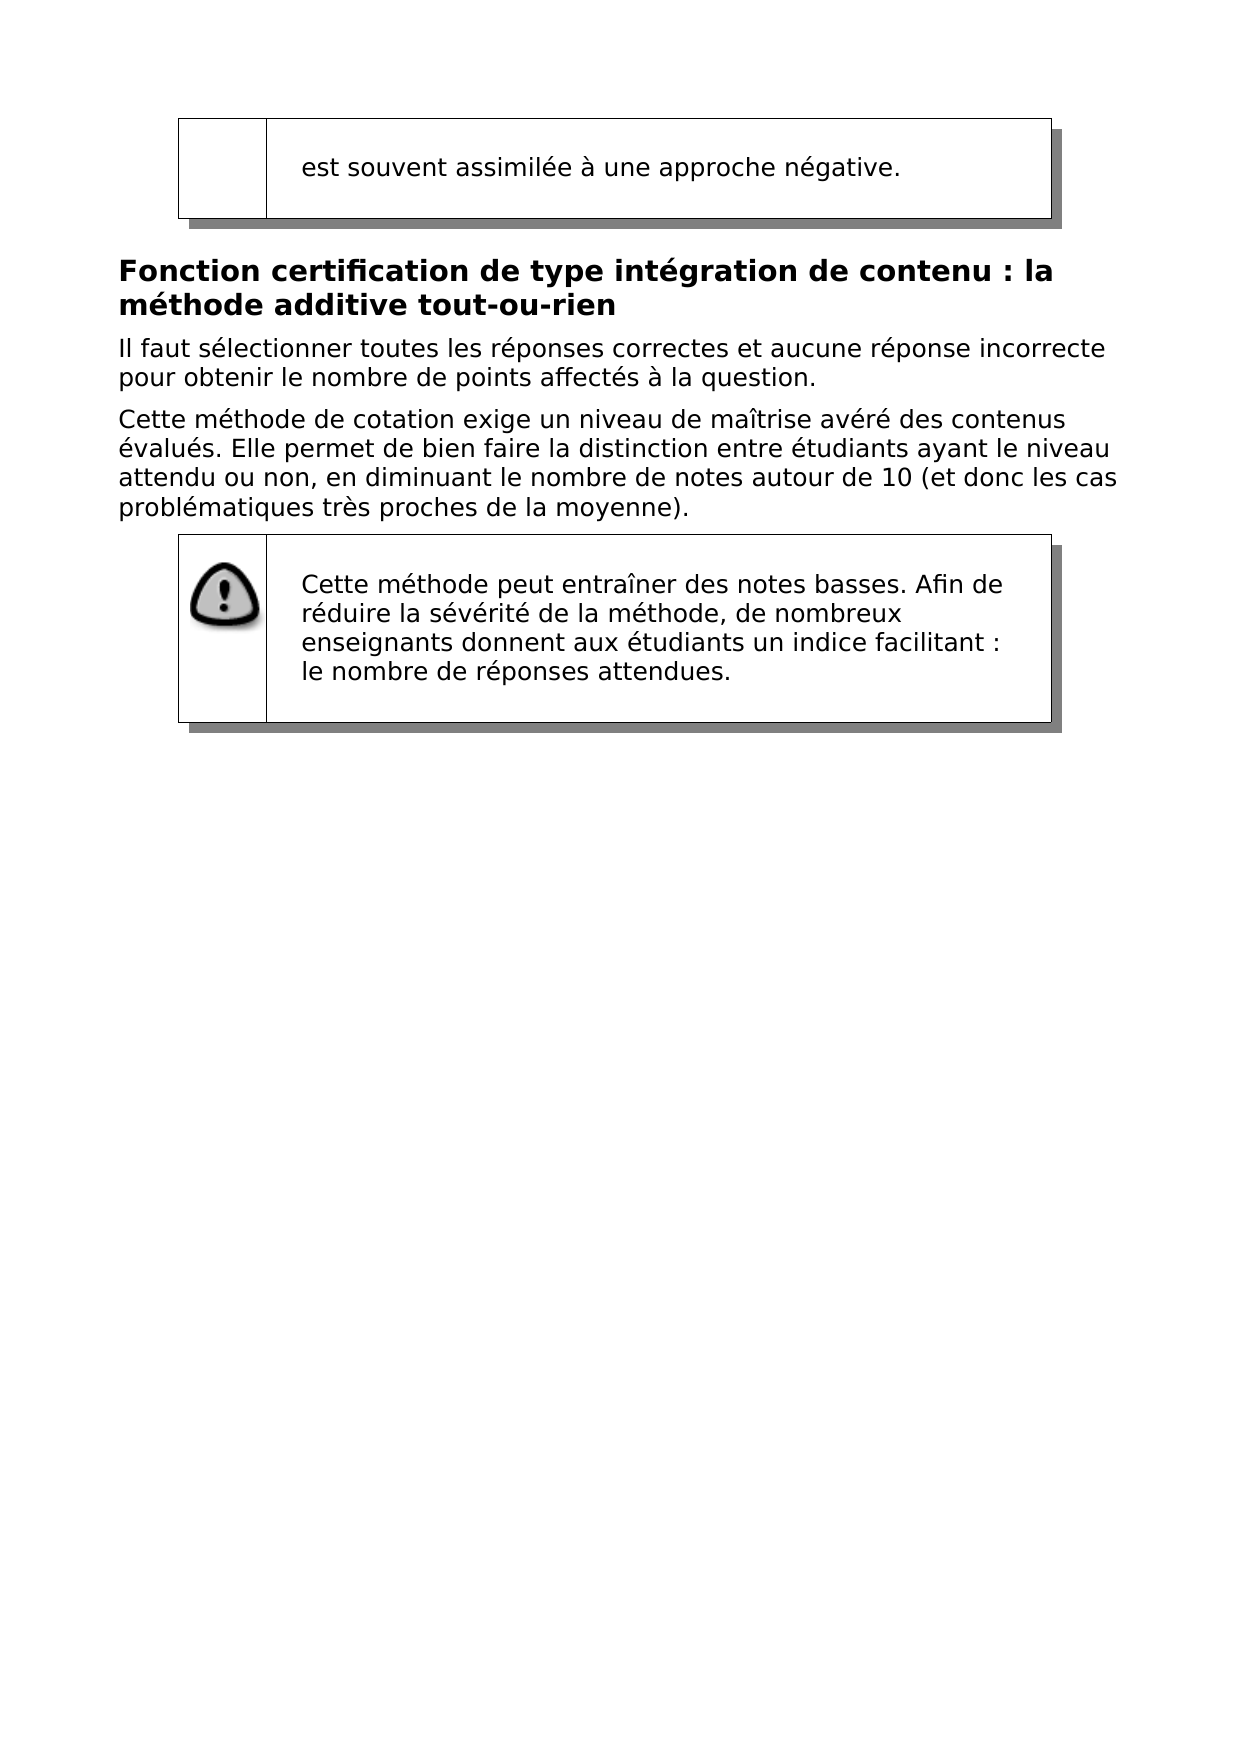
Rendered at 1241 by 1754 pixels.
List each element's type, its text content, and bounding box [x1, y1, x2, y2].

text Il faut sélectionner toutes les réponses correctes et aucune réponse incorrecte pour obtenir le nombre de points affectés à la question. [118, 334, 1122, 393]
subtitle Fonction certification de type intégration de contenu : la méthode additive tout-ou-rien [118, 254, 1122, 322]
picture [190, 558, 266, 634]
table_header [179, 535, 266, 722]
table_header est souvent assimilée à une approche négative. [267, 119, 1051, 218]
table_header [179, 119, 266, 218]
text Cette méthode de cotation exige un niveau de maîtrise avéré des contenus évalués. Elle permet de bien faire la distinction entre étudiants ayant le niveau attendu ou non, en diminuant le nombre de notes autour de 10 (et donc les cas problématiques très proches de la moyenne). [118, 405, 1122, 522]
table_header Cette méthode peut entraîner des notes basses. Afin de réduire la sévérité de la méthode, de nombreux enseignants donnent aux étudiants un indice facilitant : le nombre de réponses attendues. [267, 535, 1051, 722]
